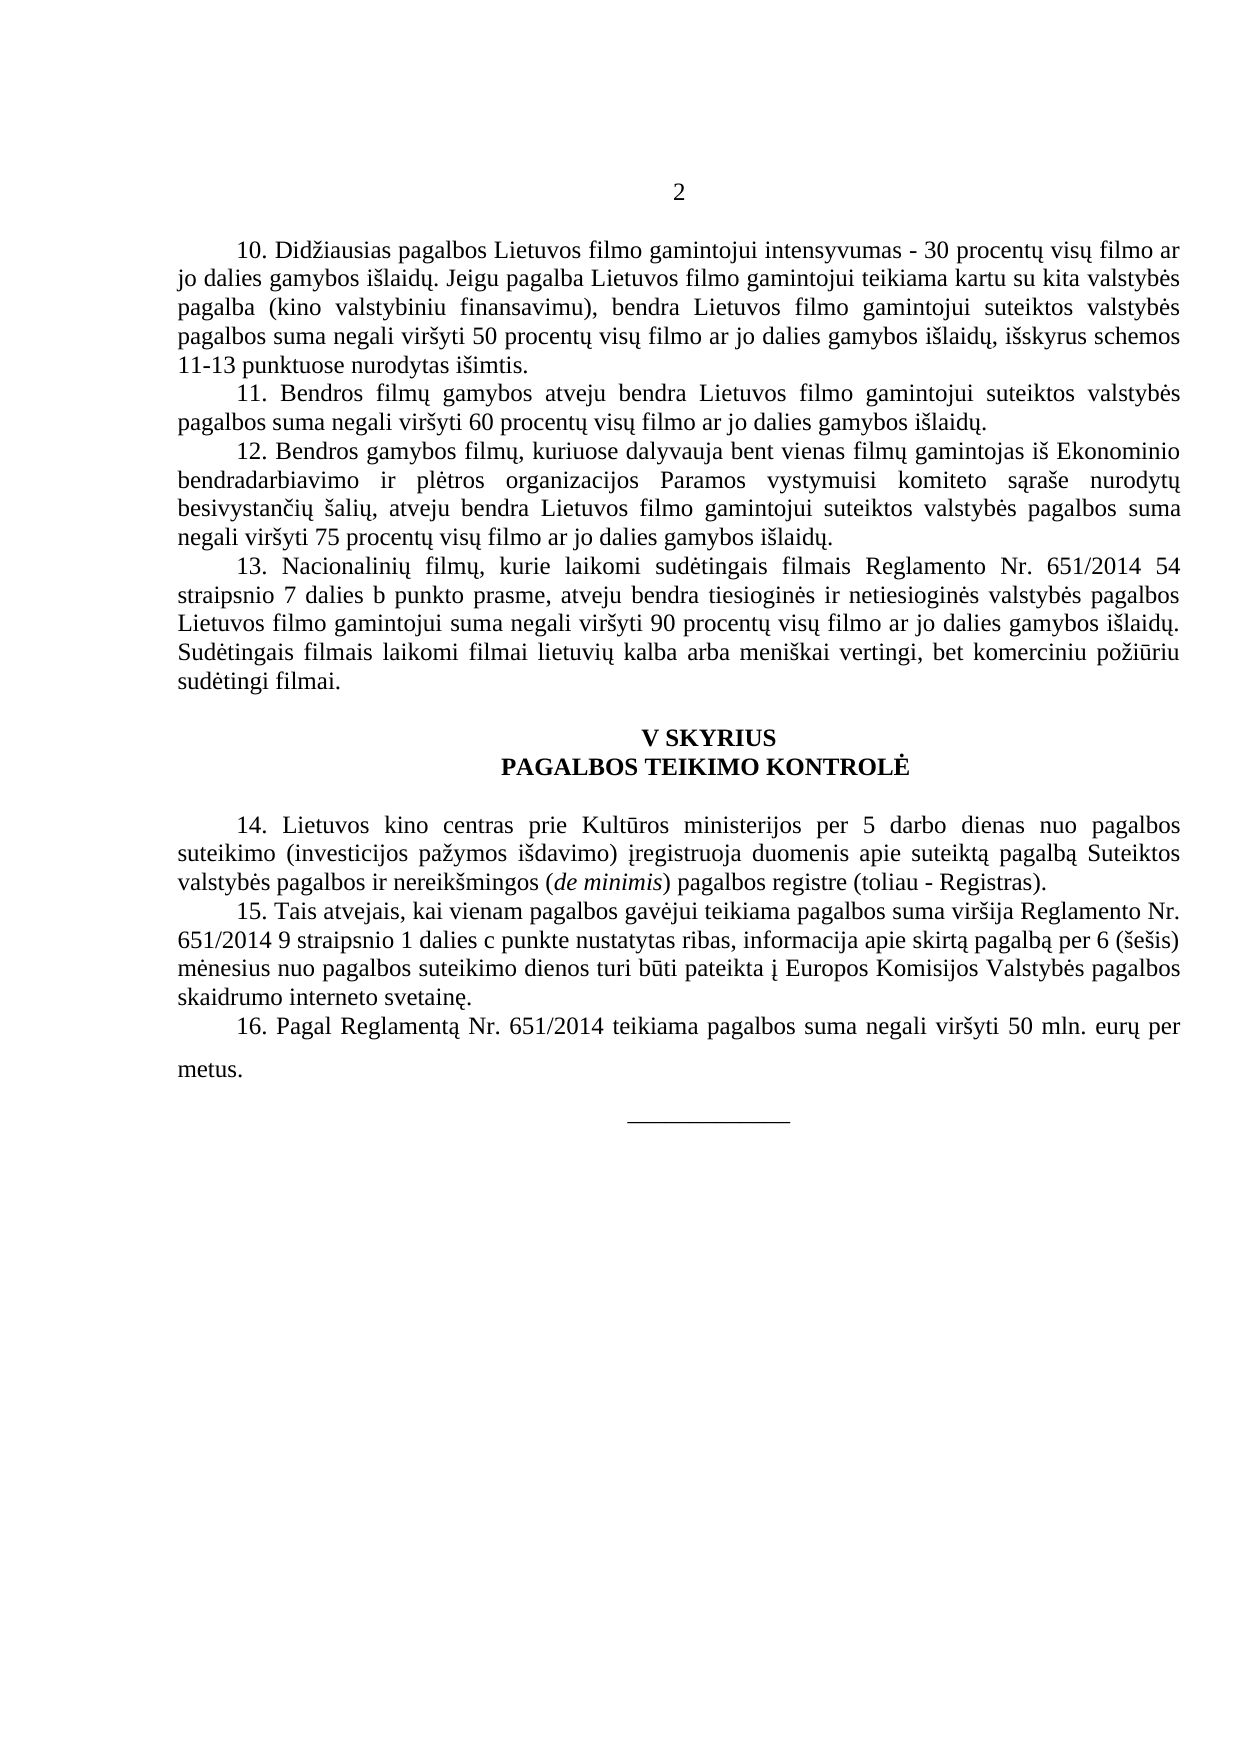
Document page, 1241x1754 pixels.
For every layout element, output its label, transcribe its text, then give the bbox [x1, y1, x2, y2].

text 11. Bendros filmų gamybos atveju bendra Lietuvos filmo gamintojui suteiktos valstybės pagalbos suma negali viršyti 60 procentų visų filmo ar jo dalies gamybos išlaidų. [177, 378, 1181, 436]
text 12. Bendros gamybos filmų, kuriuose dalyvauja bent vienas filmų gamintojas iš Ekonominio bendradarbiavimo ir plėtros organizacijos Paramos vystymuisi komiteto sąraše nurodytų besivystančių šalių, atveju bendra Lietuvos filmo gamintojui suteiktos valstybės pagalbos suma negali viršyti 75 procentų visų filmo ar jo dalies gamybos išlaidų. [177, 436, 1181, 551]
text 16. Pagal Reglamentą Nr. 651/2014 teikiama pagalbos suma negali viršyti 50 mln. eurų per metus. [177, 1011, 1181, 1083]
text _____________ [177, 1097, 1181, 1126]
text 13. Nacionalinių filmų, kurie laikomi sudėtingais filmais Reglamento Nr. 651/2014 54 straipsnio 7 dalies b punkto prasme, atveju bendra tiesioginės ir netiesioginės valstybės pagalbos Lietuvos filmo gamintojui suma negali viršyti 90 procentų visų filmo ar jo dalies gamybos išlaidų. Sudėtingais filmais laikomi filmai lietuvių kalba arba meniškai vertingi, bet komerciniu požiūriu sudėtingi filmai. [177, 551, 1181, 695]
text V SKYRIUS [177, 723, 1181, 752]
text PAGALBOS TEIKIMO KONTROLĖ [177, 752, 1181, 781]
text 14. Lietuvos kino centras prie Kultūros ministerijos per 5 darbo dienas nuo pagalbos suteikimo (investicijos pažymos išdavimo) įregistruoja duomenis apie suteiktą pagalbą Suteiktos valstybės pagalbos ir nereikšmingos (de minimis) pagalbos registre (toliau - Registras). [177, 810, 1181, 896]
text 15. Tais atvejais, kai vienam pagalbos gavėjui teikiama pagalbos suma viršija Reglamento Nr. 651/2014 9 straipsnio 1 dalies c punkte nustatytas ribas, informacija apie skirtą pagalbą per 6 (šešis) mėnesius nuo pagalbos suteikimo dienos turi būti pateikta į Europos Komisijos Valstybės pagalbos skaidrumo interneto svetainę. [177, 896, 1181, 1011]
text 10. Didžiausias pagalbos Lietuvos filmo gamintojui intensyvumas - 30 procentų visų filmo ar jo dalies gamybos išlaidų. Jeigu pagalba Lietuvos filmo gamintojui teikiama kartu su kita valstybės pagalba (kino valstybiniu finansavimu), bendra Lietuvos filmo gamintojui suteiktos valstybės pagalbos suma negali viršyti 50 procentų visų filmo ar jo dalies gamybos išlaidų, išskyrus schemos 11-13 punktuose nurodytas išimtis. [177, 235, 1181, 378]
